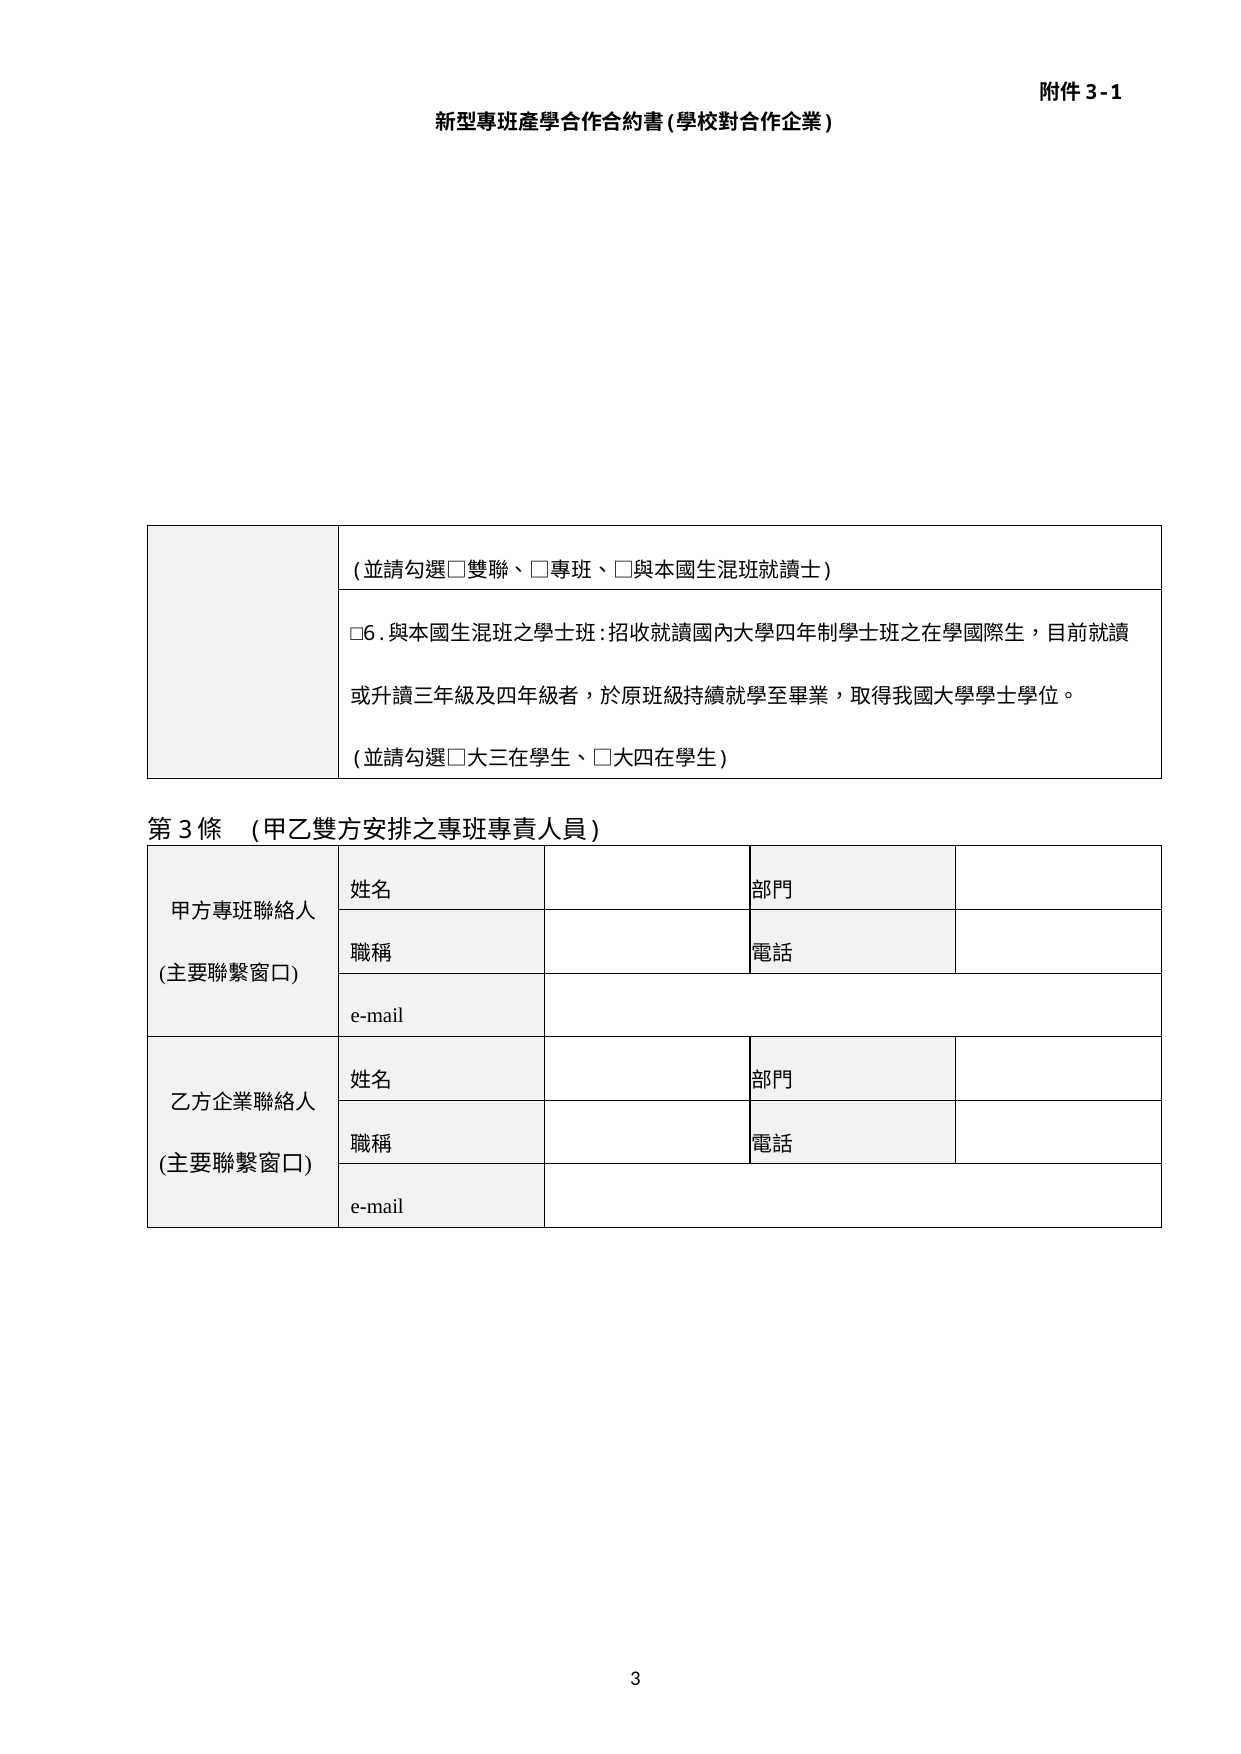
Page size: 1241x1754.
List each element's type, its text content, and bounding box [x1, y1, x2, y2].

table_cell □6.與本國生混班之學士班:招收就讀國內大學四年制學士班之在學國際生，目前就讀或升讀三年級及四年級者，於原班級持續就學至畢業，取得我國大學學士學位。 (並請勾選□大三在學生、□大四在學生) [339, 590, 1161, 777]
table_header 甲方專班聯絡人 (主要聯繫窗口) [148, 846, 338, 1036]
table_cell 電話 [751, 910, 955, 972]
table_cell [956, 1101, 1161, 1163]
table_cell [545, 910, 749, 972]
table_cell [545, 974, 1161, 1036]
table_cell 職稱 [339, 910, 544, 972]
table_cell (並請勾選□雙聯、□專班、□與本國生混班就讀士) [339, 526, 1161, 589]
table_header [545, 846, 749, 909]
table_cell e-mail [339, 974, 544, 1036]
table_cell 電話 [751, 1101, 955, 1163]
table_cell e-mail [339, 1164, 544, 1227]
table_cell 乙方企業聯絡人 (主要聯繫窗口) [148, 1037, 338, 1227]
table_cell [956, 910, 1161, 972]
table_cell 姓名 [339, 1037, 544, 1099]
table_cell 部門 [751, 1037, 955, 1099]
table_cell [956, 1037, 1161, 1099]
table_header 姓名 [339, 846, 544, 909]
table_cell [545, 1164, 1161, 1227]
table_cell [545, 1101, 749, 1163]
table_header [956, 846, 1161, 909]
table_header 部門 [751, 846, 955, 909]
table_cell [545, 1037, 749, 1099]
table_cell 職稱 [339, 1101, 544, 1163]
text 第3條 (甲乙雙方安排之專班專責人員) [148, 809, 1122, 845]
table_cell [148, 526, 338, 777]
